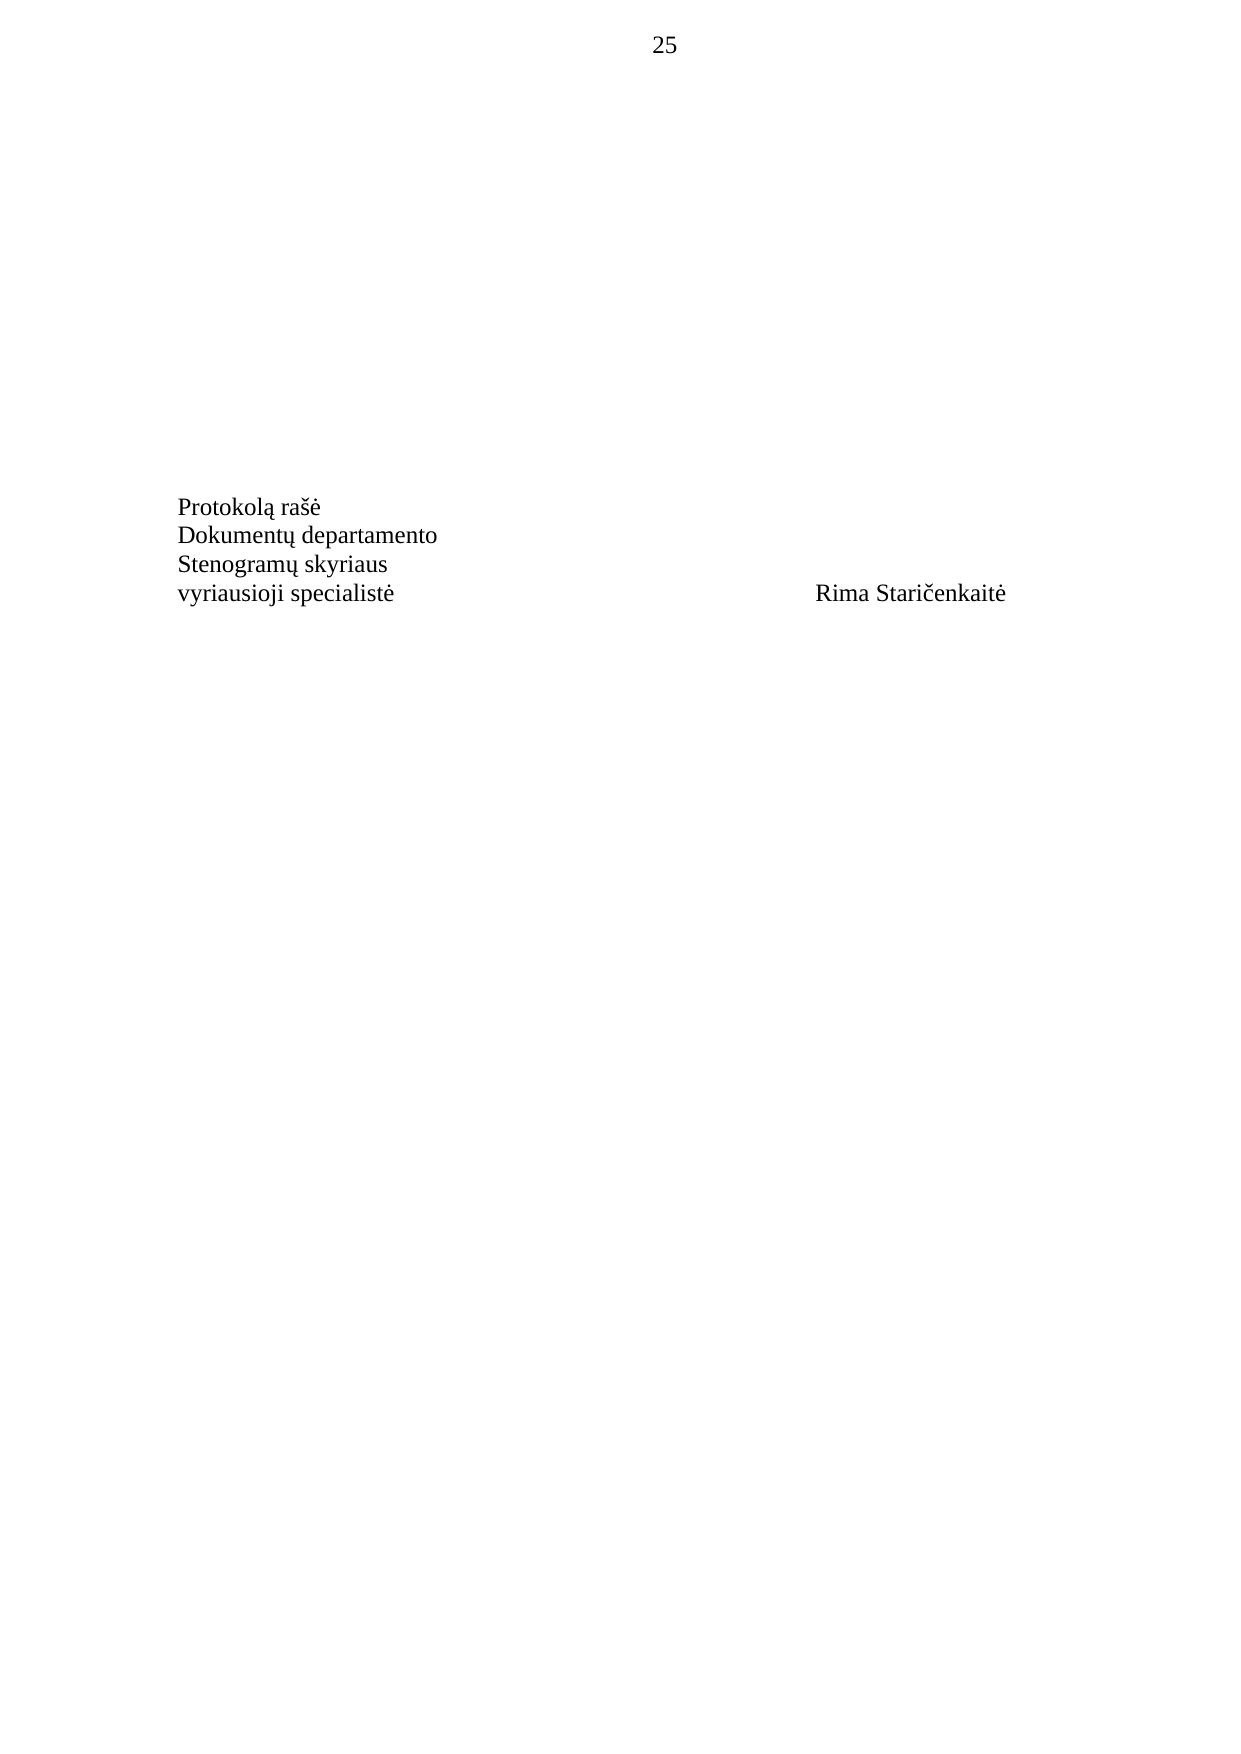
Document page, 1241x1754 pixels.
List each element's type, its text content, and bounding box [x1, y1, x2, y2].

text Protokolą rašė [177, 492, 1152, 521]
text Dokumentų departamento [177, 521, 1152, 549]
text vyriausioji specialistė Rima Staričenkaitė [177, 578, 1152, 607]
text Stenogramų skyriaus [177, 549, 1152, 578]
